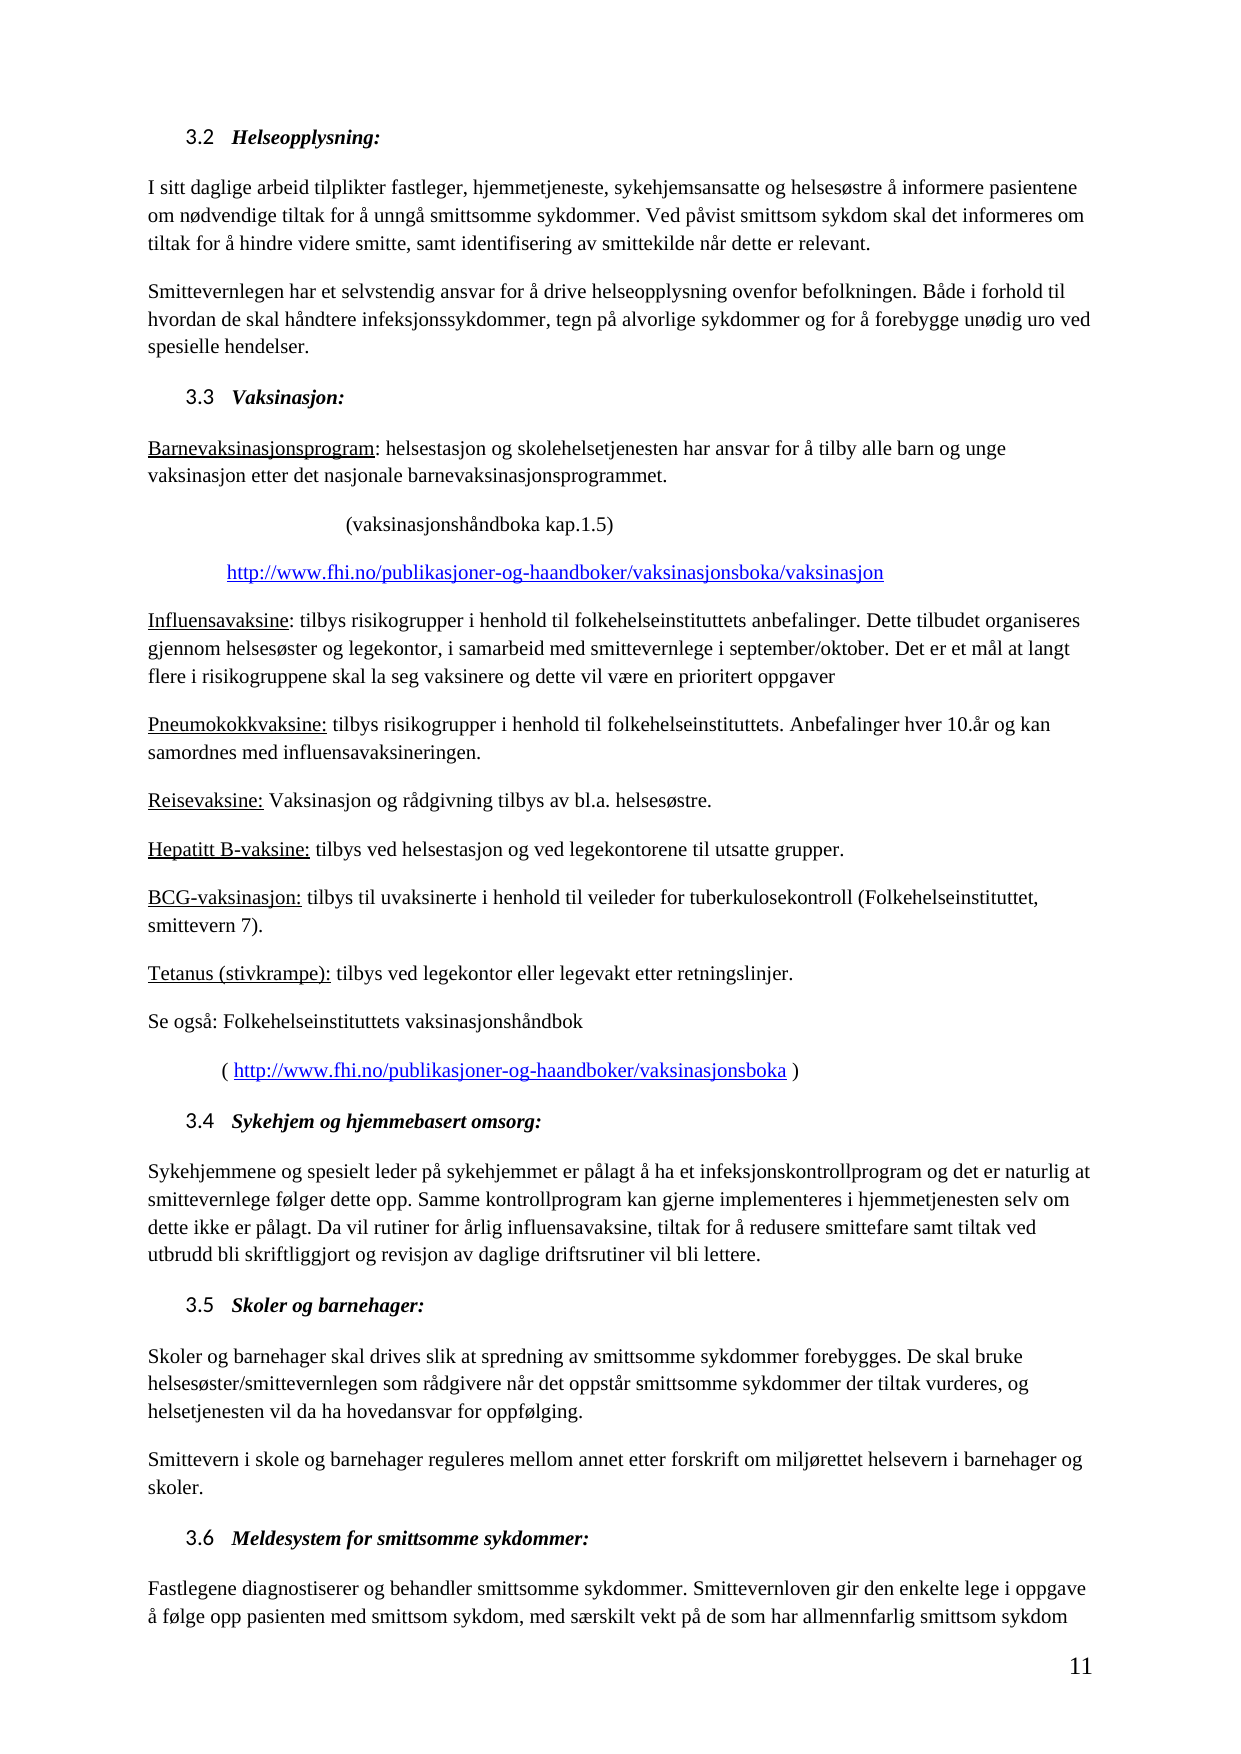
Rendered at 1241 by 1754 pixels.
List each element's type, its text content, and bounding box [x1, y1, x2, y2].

text http://www.fhi.no/publikasjoner-og-haandboker/vaksinasjonsboka/vaksinasjon [221, 560, 1093, 584]
list Influensavaksine: tilbys risikogrupper i henhold til folkehelseinstituttets anbefalinger. Dette tilbudet organiseres gjennom helsesøster og legekontor, i samarbeid med smittevernlege i september/oktober. Det er et mål at langt flere i risikogruppene skal la seg vaksinere og dette vil være en prioritert oppgaver [148, 608, 1093, 688]
text Se også: Folkehelseinstituttets vaksinasjonshåndbok [148, 1009, 1093, 1033]
text Tetanus (stivkrampe): tilbys ved legekontor eller legevakt etter retningslinjer. [148, 961, 1093, 985]
text Reisevaksine: Vaksinasjon og rådgivning tilbys av bl.a. helsesøstre. [148, 788, 1093, 812]
text Pneumokokkvaksine: tilbys risikogrupper i henhold til folkehelseinstituttets. Anbefalinger hver 10.år og kan samordnes med influensavaksineringen. [148, 712, 1093, 764]
list Sykehjem og hjemmebasert omsorg: [185, 1106, 1093, 1134]
text Fastlegene diagnostiserer og behandler smittsomme sykdommer. Smittevernloven gir den enkelte lege i oppgave å følge opp pasienten med smittsom sykdom, med særskilt vekt på de som har allmennfarlig smittsom sykdom [148, 1576, 1093, 1628]
text ( http://www.fhi.no/publikasjoner-og-haandboker/vaksinasjonsboka ) [148, 1058, 1093, 1082]
list Skoler og barnehager: [185, 1291, 1093, 1319]
text Smittevern i skole og barnehager reguleres mellom annet etter forskrift om miljørettet helsevern i barnehager og skoler. [148, 1447, 1093, 1499]
text BCG-vaksinasjon: tilbys til uvaksinerte i henhold til veileder for tuberkulosekontroll (Folkehelseinstituttet, smittevern 7). [148, 885, 1093, 937]
list Meldesystem for smittsomme sykdommer: [185, 1523, 1093, 1551]
text Hepatitt B-vaksine: tilbys ved helsestasjon og ved legekontorene til utsatte grupper. [148, 837, 1093, 861]
text I sitt daglige arbeid tilplikter fastleger, hjemmetjeneste, sykehjemsansatte og helsesøstre å informere pasientene om nødvendige tiltak for å unngå smittsomme sykdommer. Ved påvist smittsom sykdom skal det informeres om tiltak for å hindre videre smitte, samt identifisering av smittekilde når dette er relevant. [148, 175, 1093, 254]
text (vaksinasjonshåndboka kap.1.5) [148, 512, 1093, 536]
text Smittevernlegen har et selvstendig ansvar for å drive helseopplysning ovenfor befolkningen. Både i forhold til hvordan de skal håndtere infeksjonssykdommer, tegn på alvorlige sykdommer og for å forebygge unødig uro ved spesielle hendelser. [148, 279, 1093, 358]
list Vaksinasjon: [185, 382, 1093, 411]
text Sykehjemmene og spesielt leder på sykehjemmet er pålagt å ha et infeksjonskontrollprogram og det er naturlig at smittevernlege følger dette opp. Samme kontrollprogram kan gjerne implementeres i hjemmetjenesten selv om dette ikke er pålagt. Da vil rutiner for årlig influensavaksine, tiltak for å redusere smittefare samt tiltak ved utbrudd bli skriftliggjort og revisjon av daglige driftsrutiner vil bli lettere. [148, 1159, 1093, 1266]
text Skoler og barnehager skal drives slik at spredning av smittsomme sykdommer forebygges. De skal bruke helsesøster/smittevernlegen som rådgivere når det oppstår smittsomme sykdommer der tiltak vurderes, og helsetjenesten vil da ha hovedansvar for oppfølging. [148, 1344, 1093, 1423]
text Barnevaksinasjonsprogram: helsestasjon og skolehelsetjenesten har ansvar for å tilby alle barn og unge vaksinasjon etter det nasjonale barnevaksinasjonsprogrammet. [148, 436, 1093, 487]
list Helseopplysning: [185, 122, 1093, 150]
